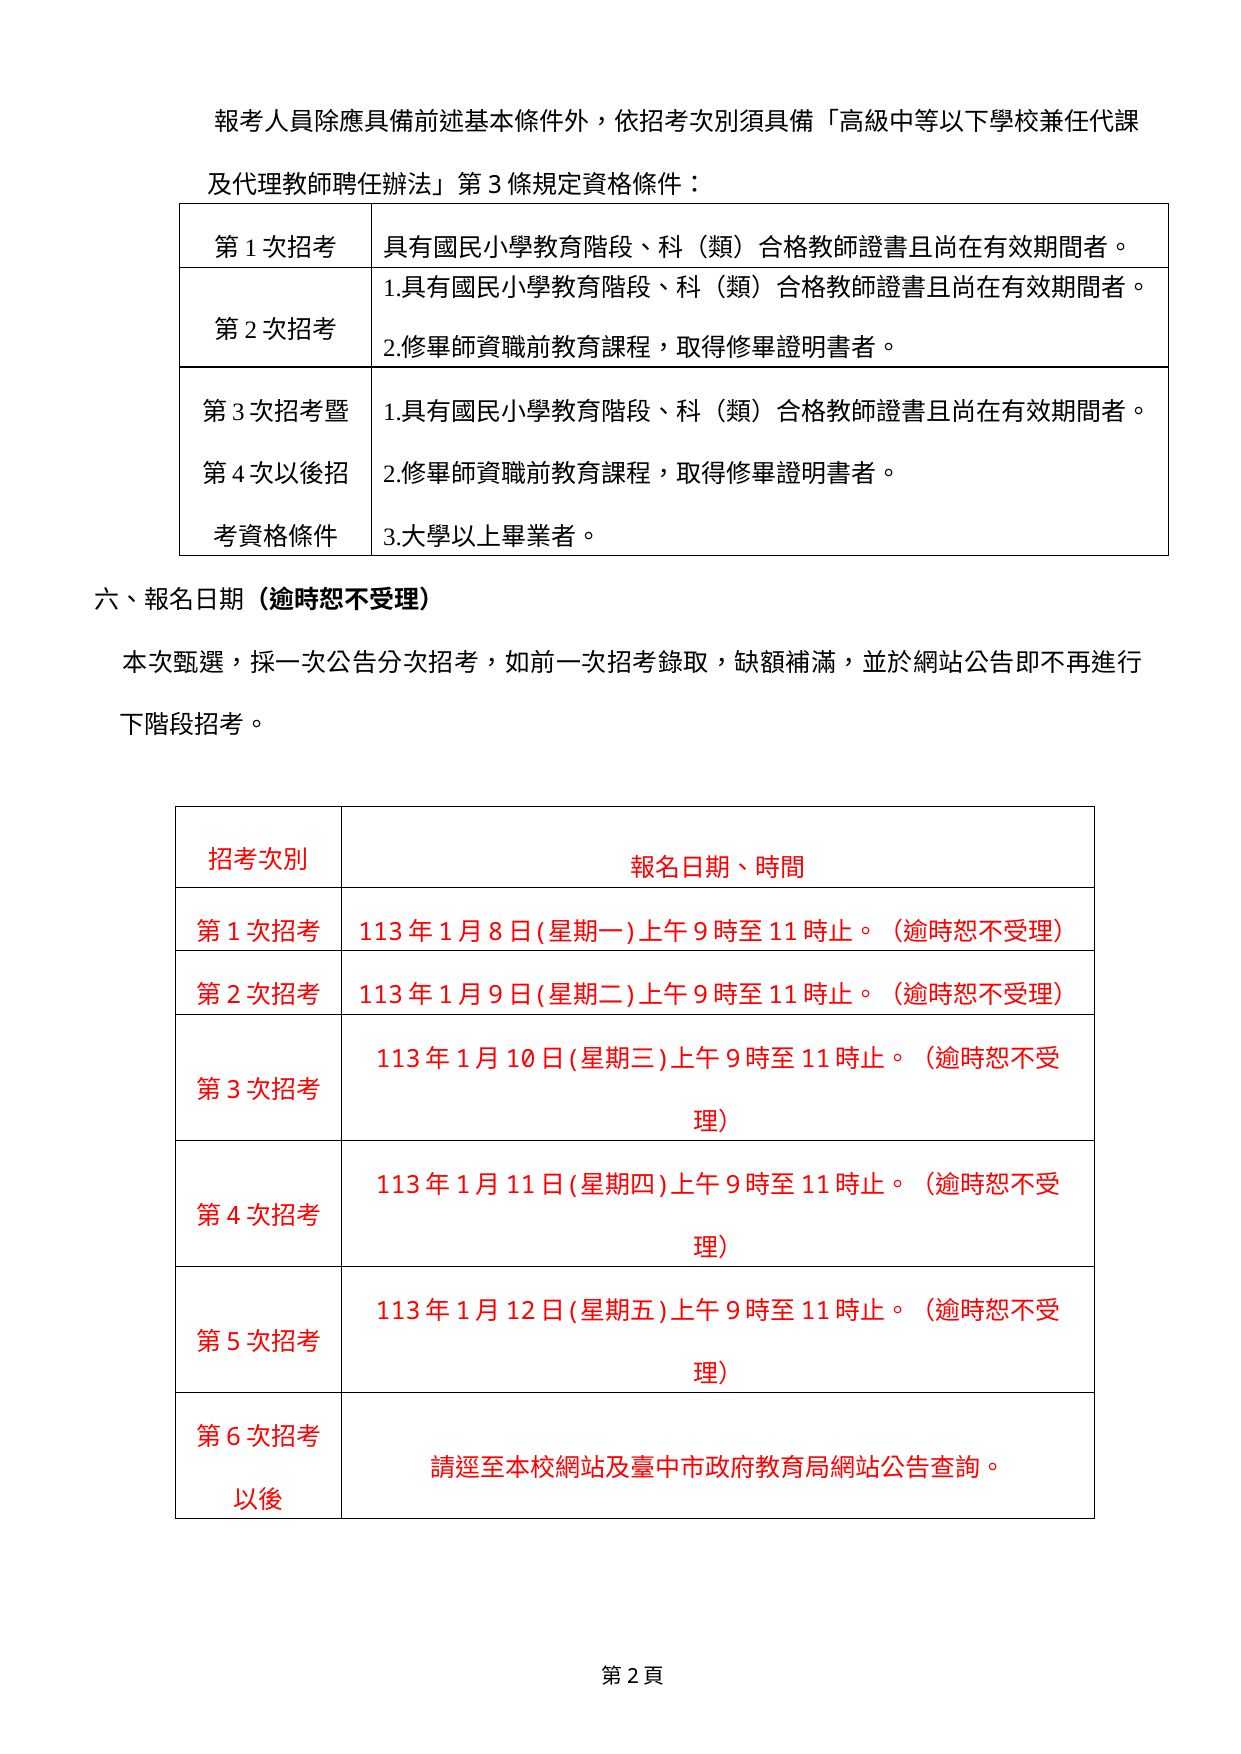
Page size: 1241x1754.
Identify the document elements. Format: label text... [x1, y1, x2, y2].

table_cell 第3次招考 [176, 1015, 341, 1140]
table_cell 第2次招考 [180, 268, 371, 366]
table_header 第1次招考 [180, 204, 371, 267]
table_cell 第6次招考 以後 [176, 1393, 341, 1518]
table_header 報名日期、時間 [342, 807, 1094, 887]
table_cell 113年1月11日(星期四)上午9時至11時止。（逾時恕不受理） [342, 1141, 1094, 1266]
table_cell 113年1月8日(星期一)上午9時至11時止。（逾時恕不受理） [342, 888, 1094, 950]
table_header 招考次別 [176, 807, 341, 887]
table_cell 第5次招考 [176, 1267, 341, 1392]
table_cell 第1次招考 [176, 888, 341, 950]
table_cell 請逕至本校網站及臺中市政府教育局網站公告查詢。 [342, 1393, 1094, 1518]
table_cell 第2次招考 [176, 951, 341, 1014]
text 報考人員除應具備前述基本條件外，依招考次別須具備「高級中等以下學校兼任代課及代理教師聘任辦法」第3條規定資格條件： [169, 78, 1146, 203]
text 六、報名日期（逾時恕不受理） [94, 556, 1146, 618]
text 本次甄選，採一次公告分次招考，如前一次招考錄取，缺額補滿，並於網站公告即不再進行 下階段招考。 [94, 618, 1146, 743]
table_cell 第3次招考暨 第4次以後招 考資格條件 [180, 368, 371, 555]
table_cell 113年1月10日(星期三)上午9時至11時止。（逾時恕不受理） [342, 1015, 1094, 1140]
table_header 具有國民小學教育階段、科（類）合格教師證書且尚在有效期間者。 [372, 204, 1168, 267]
table_cell 第4次招考 [176, 1141, 341, 1266]
table_cell 1.具有國民小學教育階段、科（類）合格教師證書且尚在有效期間者。 2.修畢師資職前教育課程，取得修畢證明書者。 3.大學以上畢業者。 [372, 368, 1168, 555]
table_cell 1.具有國民小學教育階段、科（類）合格教師證書且尚在有效期間者。 2.修畢師資職前教育課程，取得修畢證明書者。 [372, 268, 1168, 366]
table_cell 113年1月12日(星期五)上午9時至11時止。（逾時恕不受理） [342, 1267, 1094, 1392]
table_cell 113年1月9日(星期二)上午9時至11時止。（逾時恕不受理） [342, 951, 1094, 1014]
